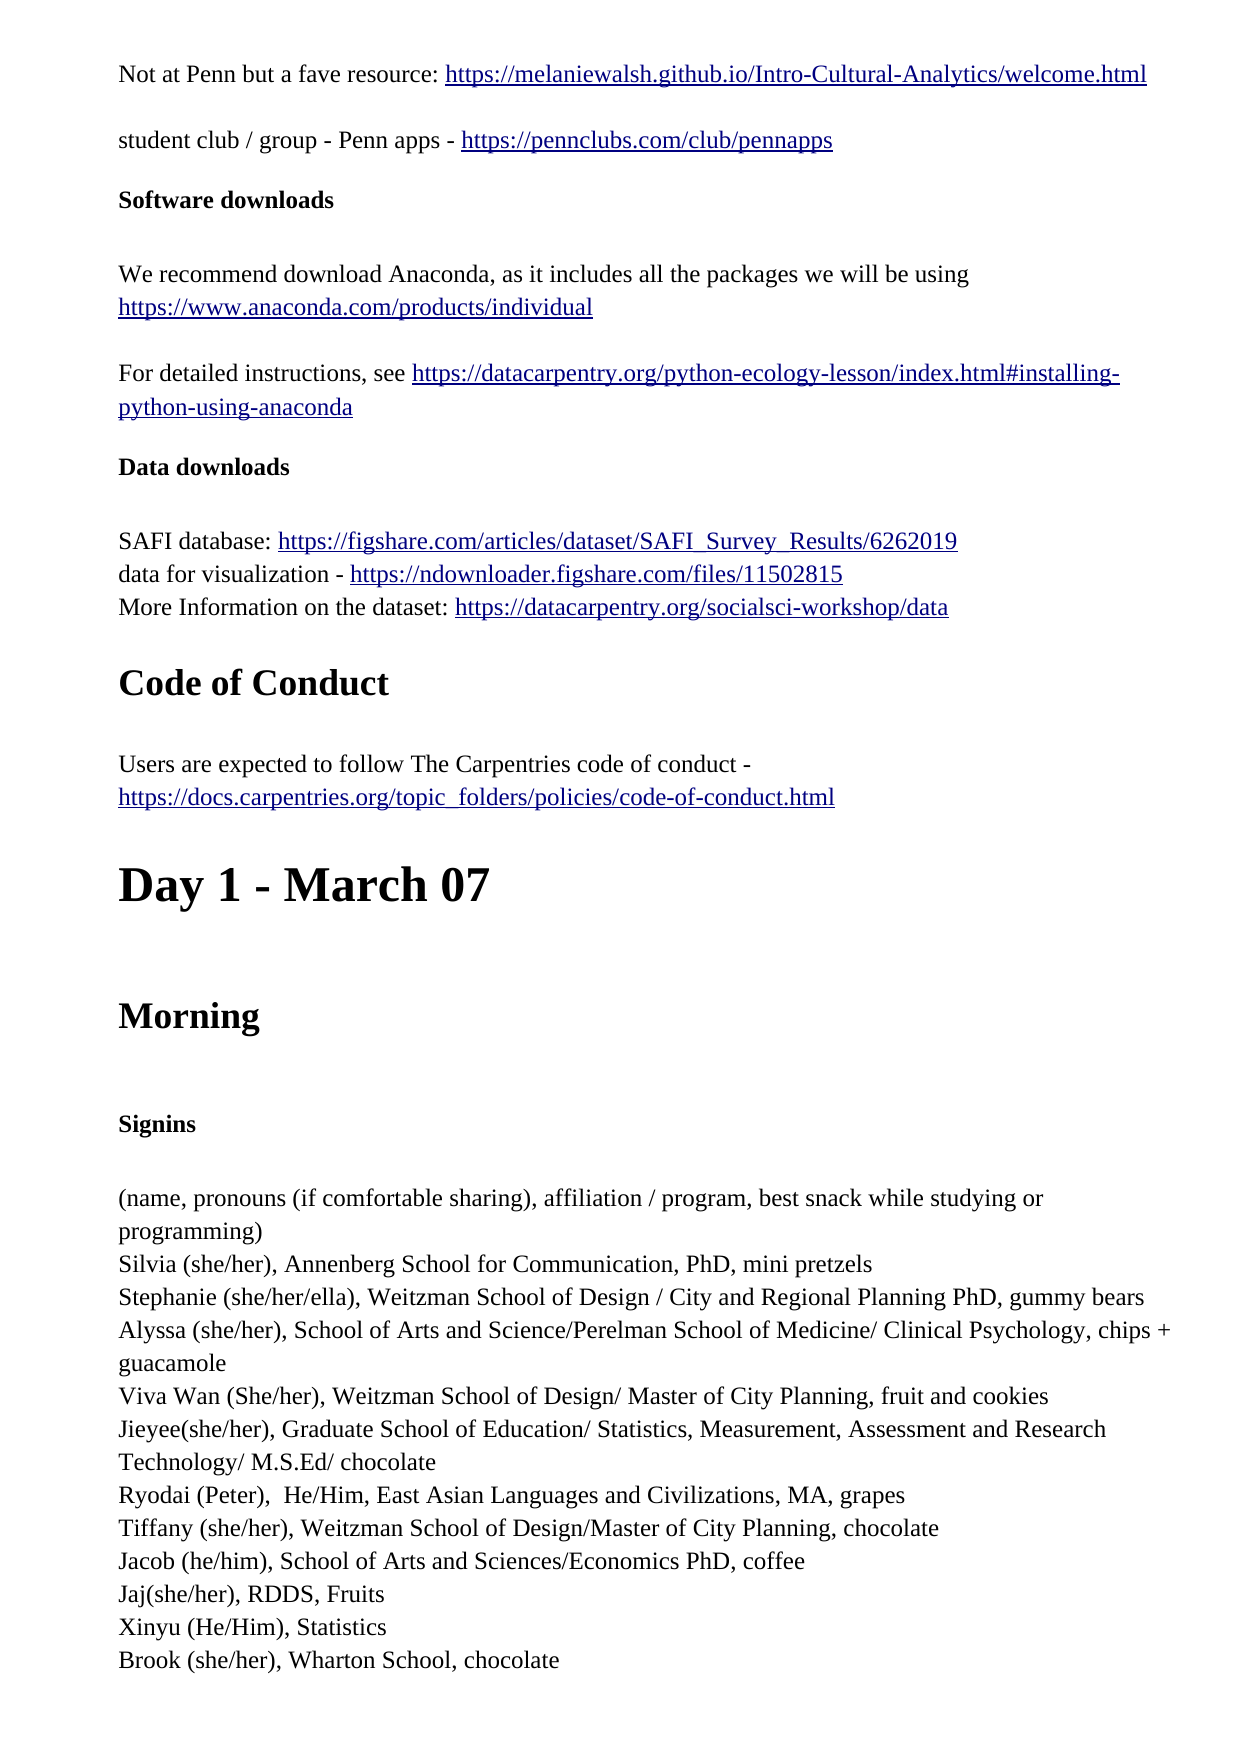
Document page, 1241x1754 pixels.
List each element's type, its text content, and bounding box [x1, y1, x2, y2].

text Not at Penn but a fave resource: https://melaniewalsh.github.io/Intro-Cultural-Analytics/welcome.html student club / group - Penn apps - https://pennclubs.com/club/pennapps [118, 59, 1181, 154]
text Users are expected to follow The Carpentries code of conduct - https://docs.carpentries.org/topic_folders/policies/code-of-conduct.html [118, 716, 1181, 811]
subtitle Signins [118, 1109, 1181, 1138]
subtitle Data downloads [118, 452, 1181, 480]
text We recommend download Anaconda, as it includes all the packages we will be using https://www.anaconda.com/products/individual For detailed instructions, see https://datacarpentry.org/python-ecology-lesson/index.html#installing-python-using-anaconda [118, 226, 1181, 420]
subtitle Morning [118, 993, 1181, 1036]
subtitle Software downloads [118, 185, 1181, 214]
subtitle Code of Conduct [118, 660, 1181, 703]
text (name, pronouns (if comfortable sharing), affiliation / program, best snack while studying or programming) Silvia (she/her), Annenberg School for Communication, PhD, mini pretzels Stephanie (she/her/ella), Weitzman School of Design / City and Regional Planning PhD, gummy bears Alyssa (she/her), School of Arts and Science/Perelman School of Medicine/ Clinical Psychology, chips + guacamole Viva Wan (She/her), Weitzman School of Design/ Master of City Planning, fruit and cookies Jieyee(she/her), Graduate School of Education/ Statistics, Measurement, Assessment and Research Technology/ M.S.Ed/ chocolate Ryodai (Peter), He/Him, East Asian Languages and Civilizations, MA, grapes Tiffany (she/her), Weitzman School of Design/Master of City Planning, chocolate Jacob (he/him), School of Arts and Sciences/Economics PhD, coffee Jaj(she/her), RDDS, Fruits Xinyu (He/Him), Statistics Brook (she/her), Wharton School, chocolate [118, 1150, 1181, 1674]
text SAFI database: https://figshare.com/articles/dataset/SAFI_Survey_Results/6262019 data for visualization - https://ndownloader.figshare.com/files/11502815 More Information on the dataset: https://datacarpentry.org/socialsci-workshop/data [118, 493, 1181, 621]
subtitle Day 1 - March 07 [118, 855, 1181, 912]
